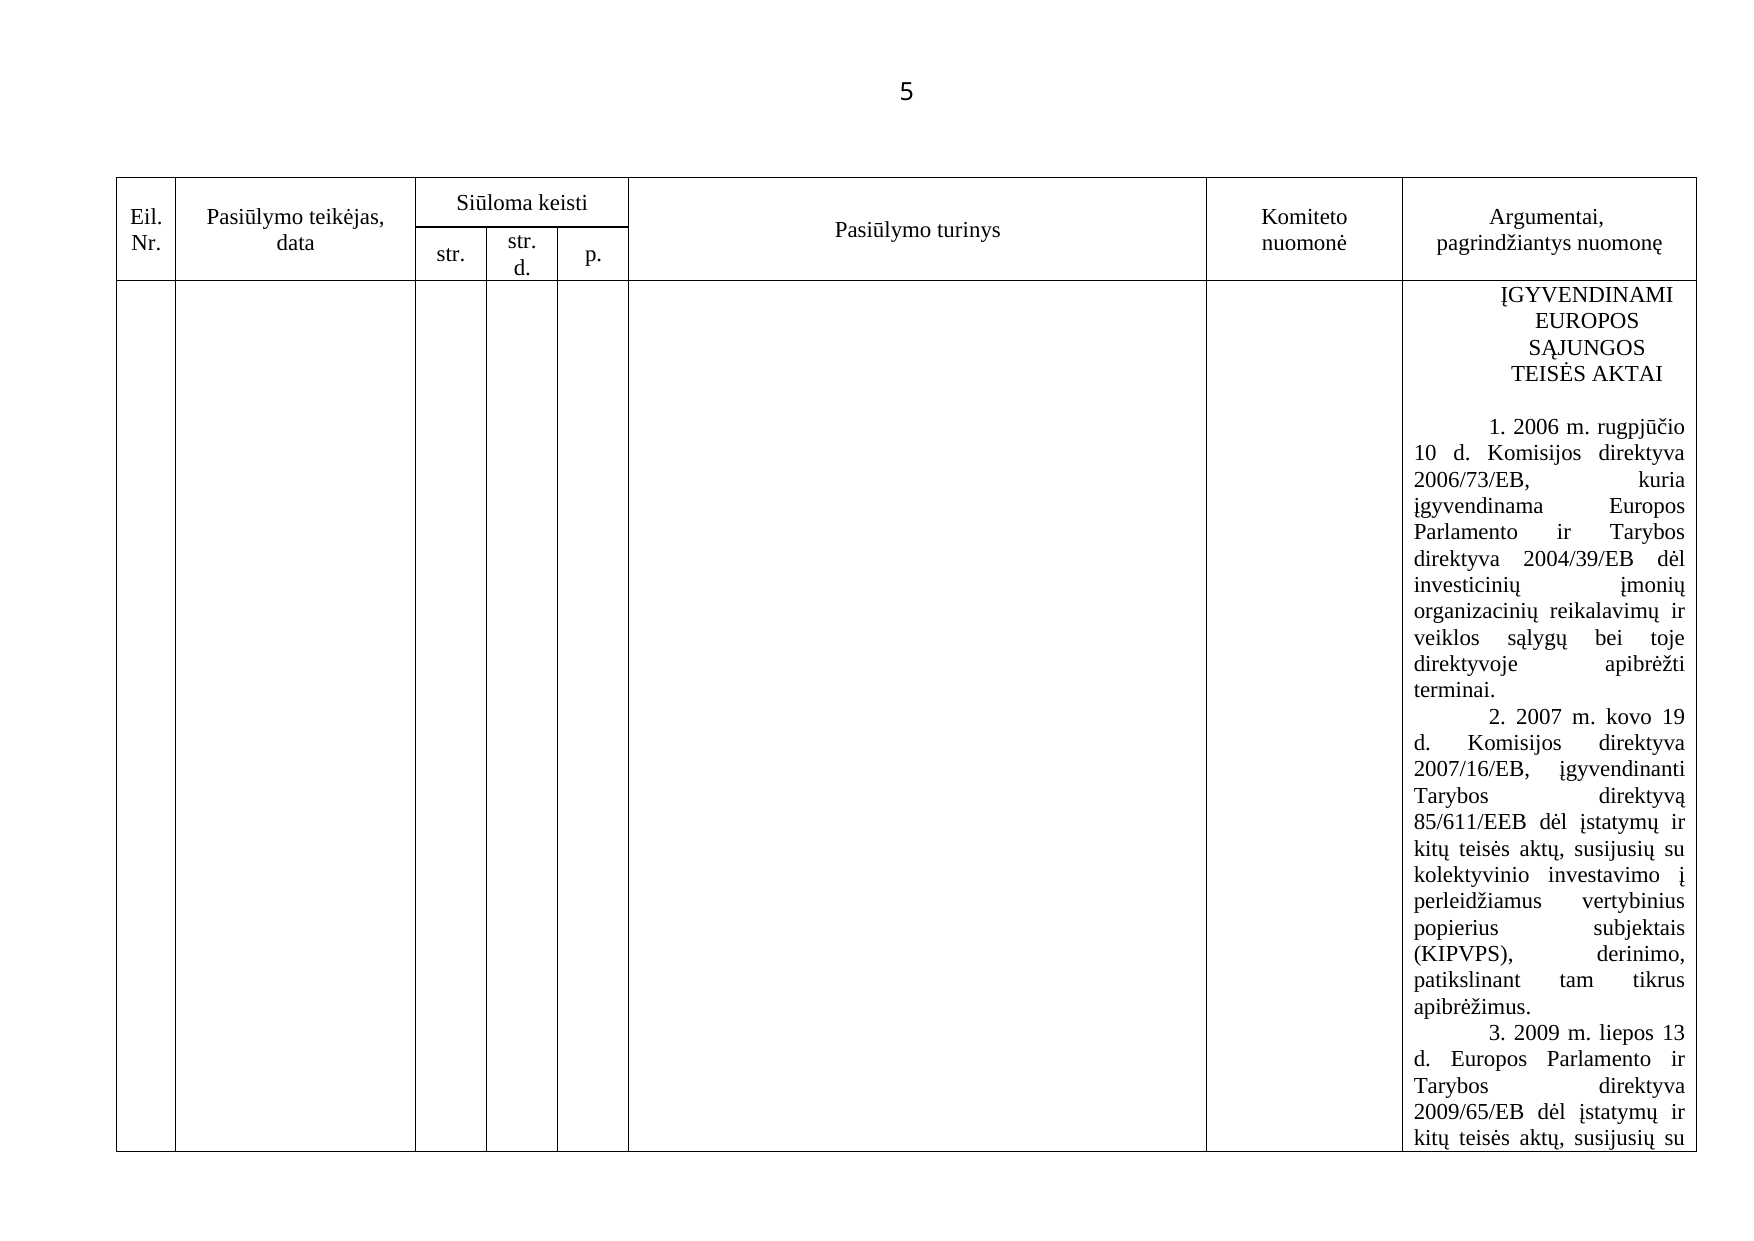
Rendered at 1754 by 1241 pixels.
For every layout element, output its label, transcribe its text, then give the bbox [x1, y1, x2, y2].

table_cell [487, 281, 557, 1151]
table_cell [629, 281, 1206, 1151]
table_cell [117, 281, 175, 1151]
table_header Pasiūlymo turinys [629, 178, 1206, 280]
table_header Eil. Nr. [117, 178, 175, 280]
table_header Siūloma keisti [416, 178, 628, 226]
table_header Komiteto nuomonė [1207, 178, 1402, 280]
table_cell [1207, 281, 1402, 1151]
table_cell p. [558, 228, 628, 280]
table_cell [558, 281, 628, 1151]
table_header Pasiūlymo teikėjas, data [176, 178, 415, 280]
table_cell ĮGYVENDINAMI EUROPOS SĄJUNGOS TEISĖS AKTAI 1. 2006 m. rugpjūčio 10 d. Komisijos direktyva 2006/73/EB, kuria įgyvendinama Europos Parlamento ir Tarybos direktyva 2004/39/EB dėl investicinių įmonių organizacinių reikalavimų ir veiklos sąlygų bei toje direktyvoje apibrėžti terminai. 2. 2007 m. kovo 19 d. Komisijos direktyva 2007/16/EB, įgyvendinanti Tarybos direktyvą 85/611/EEB dėl įstatymų ir kitų teisės aktų, susijusių su kolektyvinio investavimo į perleidžiamus vertybinius popierius subjektais (KIPVPS), derinimo, patikslinant tam tikrus apibrėžimus. 3. 2009 m. liepos 13 d. Europos Parlamento ir Tarybos direktyva 2009/65/EB dėl įstatymų ir kitų teisės aktų, susijusių su [1403, 281, 1696, 1151]
table_header Argumentai, pagrindžiantys nuomonę [1403, 178, 1696, 280]
table_cell str. [416, 228, 486, 280]
table_cell [176, 281, 415, 1151]
table_cell [416, 281, 486, 1151]
table_cell str. d. [487, 228, 557, 280]
